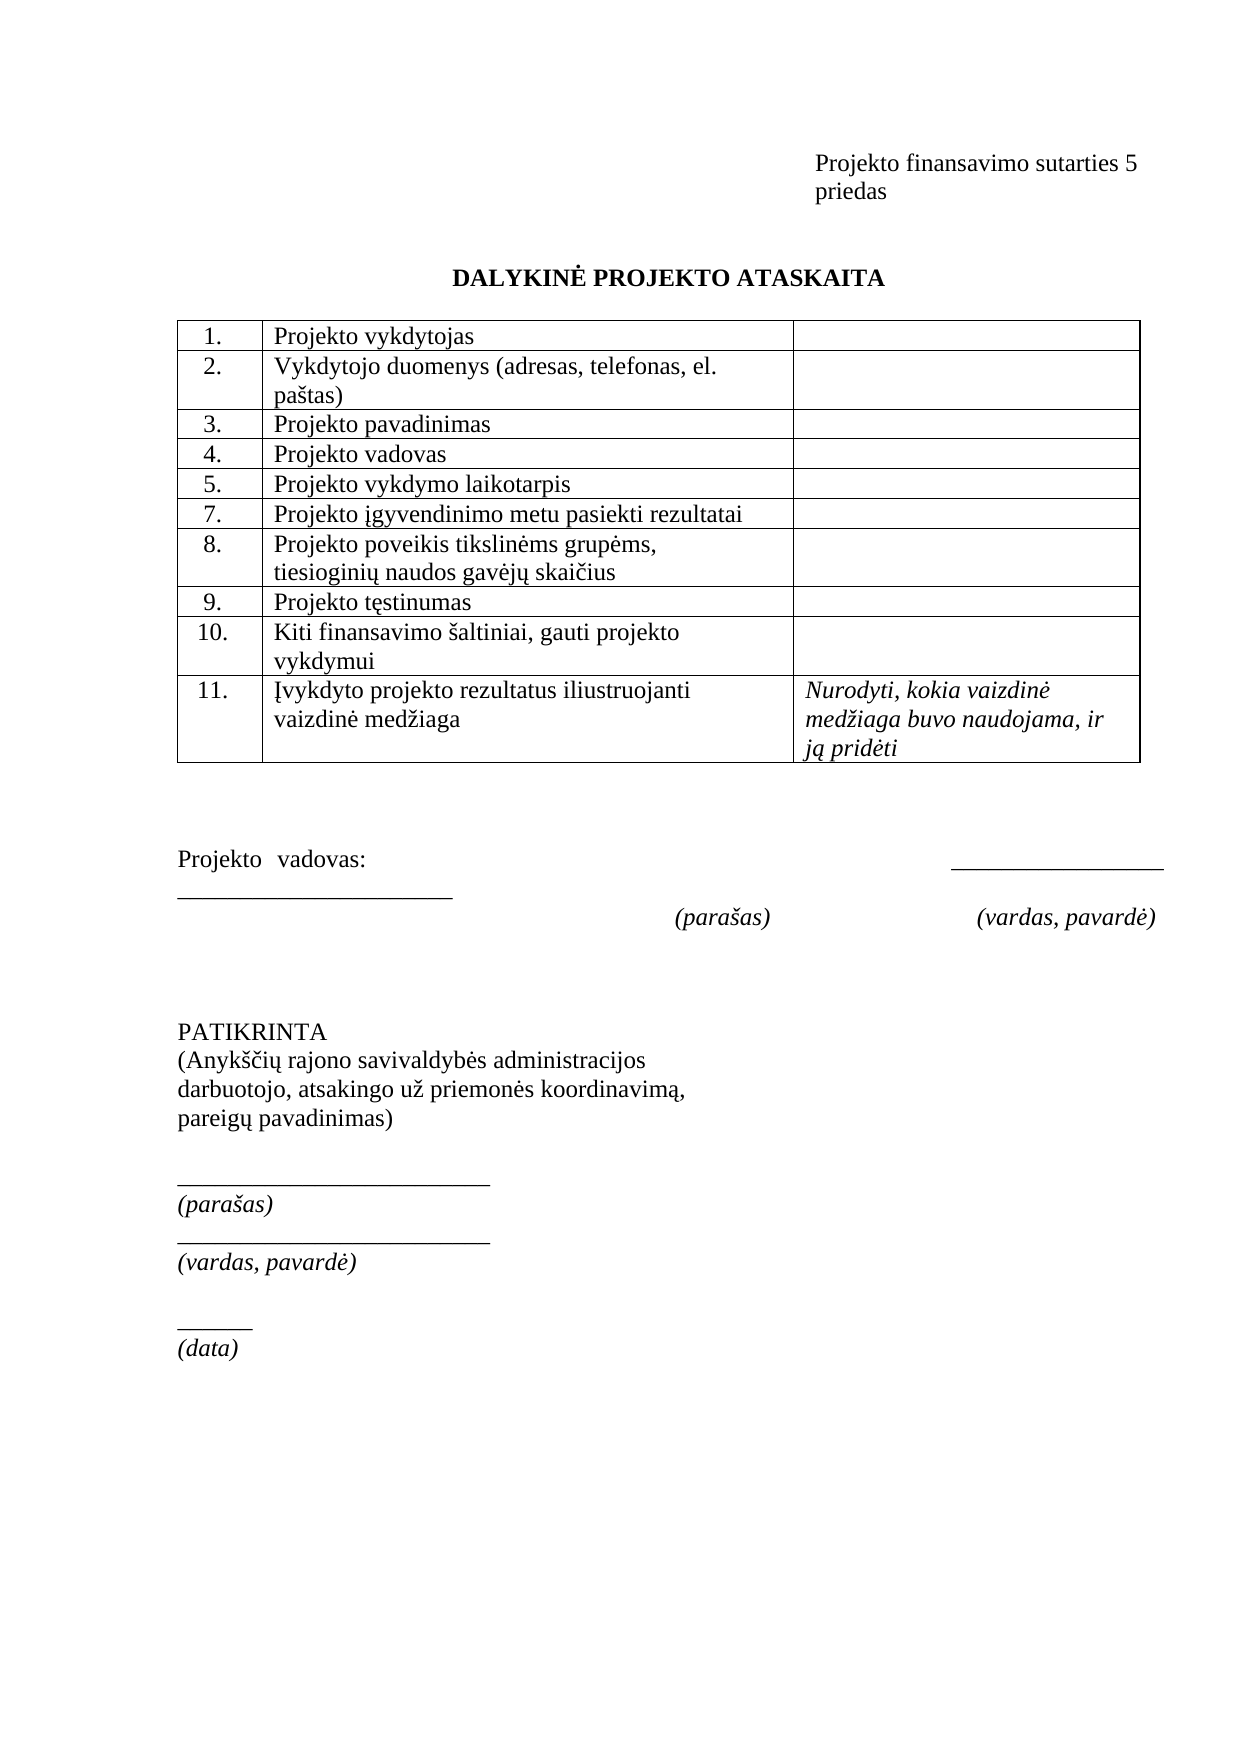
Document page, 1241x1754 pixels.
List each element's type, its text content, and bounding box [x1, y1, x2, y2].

table_cell Projekto pavadinimas [263, 410, 793, 438]
text PATIKRINTA [177, 1017, 1167, 1046]
table_cell Projekto įgyvendinimo metu pasiekti rezultatai [263, 499, 793, 528]
table_cell 8. [178, 529, 262, 586]
table_cell Vykdytojo duomenys (adresas, telefonas, el. paštas) [263, 351, 793, 408]
table_cell 2. [178, 351, 262, 408]
table_cell Projekto vykdymo laikotarpis [263, 469, 793, 498]
table_cell [794, 351, 1139, 408]
text pareigų pavadinimas) [177, 1103, 1167, 1132]
table_cell 4. [178, 439, 262, 468]
table_header Projekto vykdytojas [263, 321, 793, 350]
table_cell Nurodyti, kokia vaizdinė medžiaga buvo naudojama, ir ją pridėti [794, 676, 1139, 762]
table_cell Projekto vadovas [263, 439, 793, 468]
table_cell [794, 617, 1139, 674]
table_cell Kiti finansavimo šaltiniai, gauti projekto vykdymui [263, 617, 793, 674]
table_cell [794, 439, 1139, 468]
text (parašas) (vardas, pavardė) [177, 902, 1167, 931]
text _________________________ [177, 1218, 1167, 1247]
table_cell [794, 529, 1139, 586]
table_cell [794, 469, 1139, 498]
table_cell 9. [178, 587, 262, 616]
table_cell 11. [178, 676, 262, 762]
table_cell 3. [178, 410, 262, 438]
table_cell Projekto poveikis tikslinėms grupėms, tiesioginių naudos gavėjų skaičius [263, 529, 793, 586]
text DALYKINĖ PROJEKTO ATASKAITA [177, 263, 1167, 291]
text (Anykščių rajono savivaldybės administracijos [177, 1046, 1167, 1074]
table_cell Projekto tęstinumas [263, 587, 793, 616]
text (parašas) [177, 1189, 1167, 1218]
text Projekto finansavimo sutarties 5 priedas [815, 148, 1167, 205]
table_cell 10. [178, 617, 262, 674]
text Projekto vadovas: _________________ ______________________ [177, 844, 1167, 902]
table_cell 7. [178, 499, 262, 528]
text _________________________ [177, 1161, 1167, 1189]
table_cell 5. [178, 469, 262, 498]
table_cell [794, 499, 1139, 528]
table_header [794, 321, 1139, 350]
text (data) [177, 1333, 1167, 1362]
table_cell [794, 410, 1139, 438]
table_cell Įvykdyto projekto rezultatus iliustruojanti vaizdinė medžiaga [263, 676, 793, 762]
table_cell [794, 587, 1139, 616]
text (vardas, pavardė) [177, 1247, 1167, 1276]
text darbuotojo, atsakingo už priemonės koordinavimą, [177, 1074, 1167, 1103]
text ______ [177, 1304, 1167, 1333]
table_header 1. [178, 321, 262, 350]
